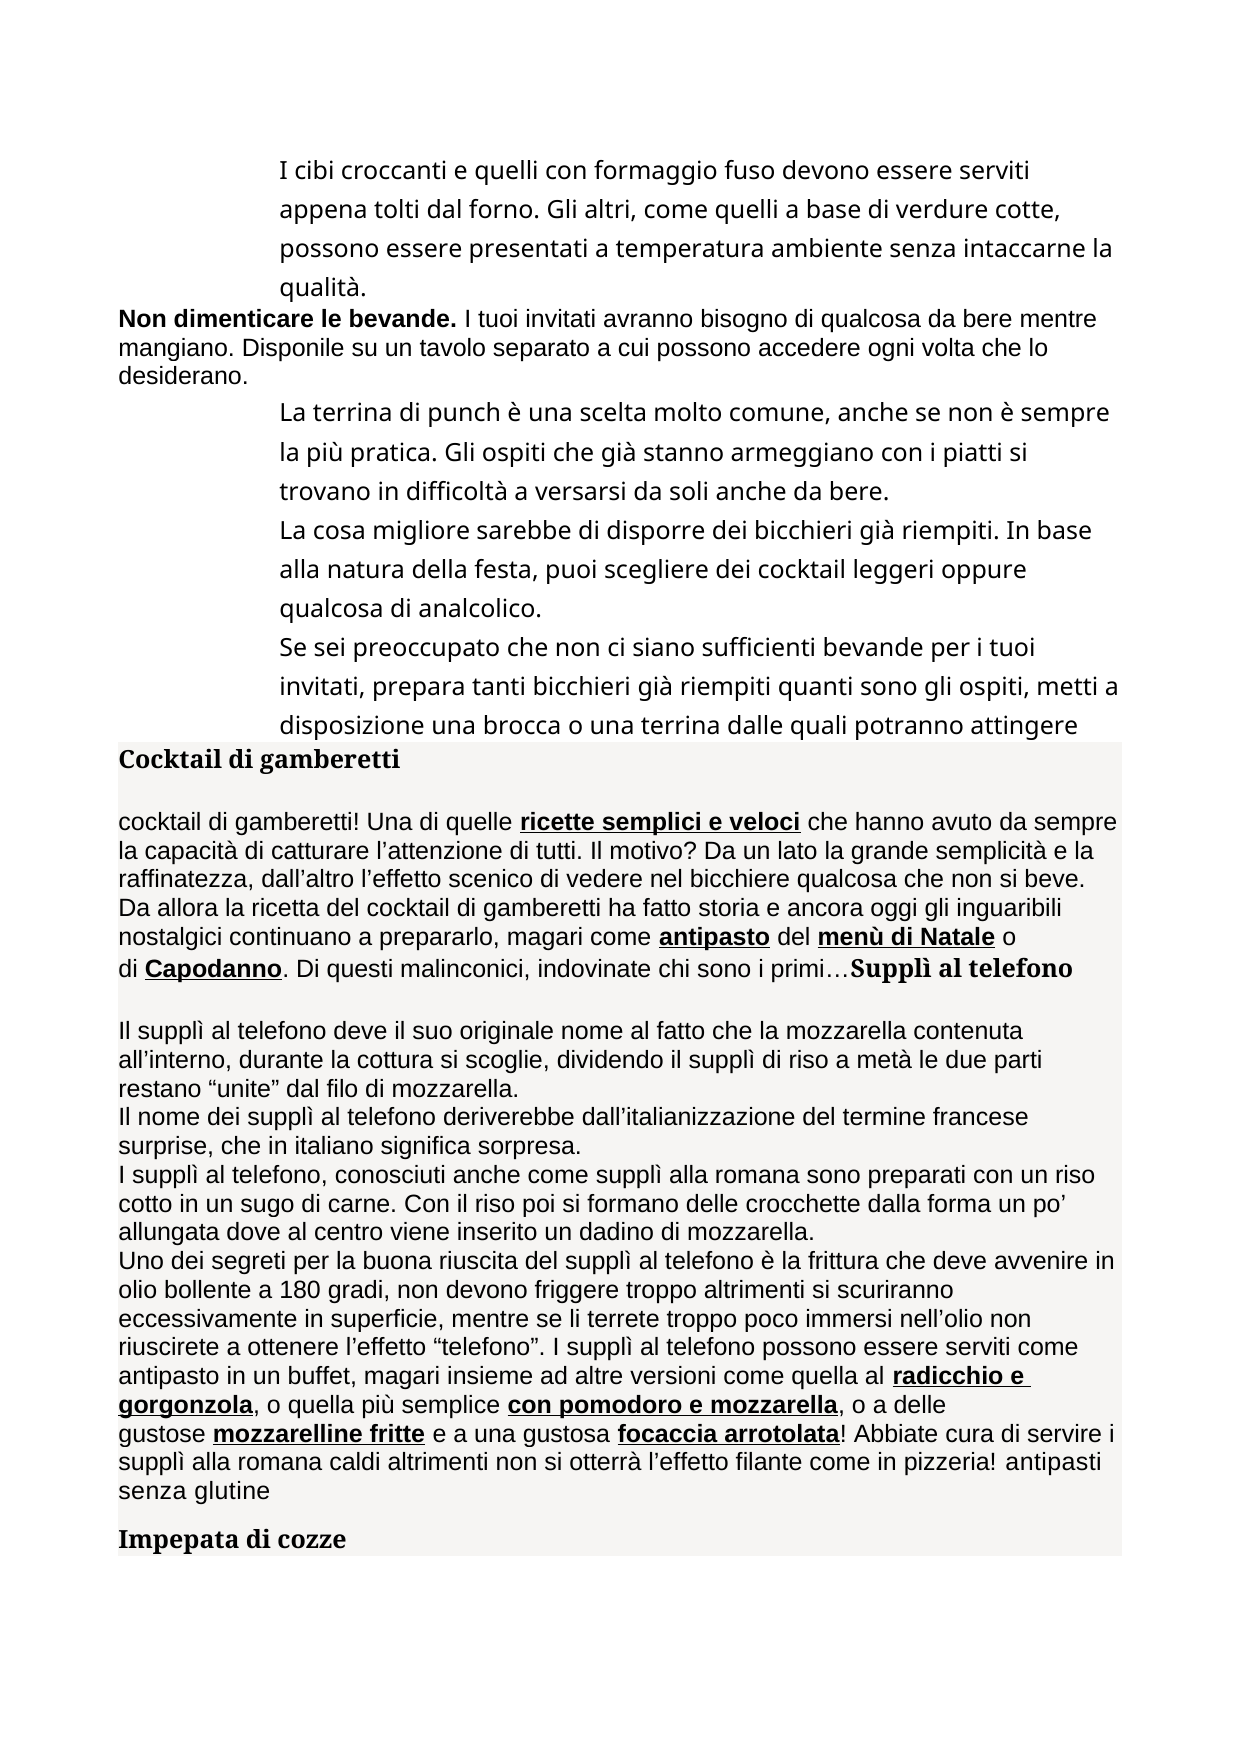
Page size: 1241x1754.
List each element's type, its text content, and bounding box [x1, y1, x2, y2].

subtitle Il supplì al telefono deve il suo originale nome al fatto che la mozzarella contenuta all’interno, durante la cottura si scoglie, dividendo il supplì di riso a metà le due parti restano “unite” dal filo di mozzarella. Il nome dei supplì al telefono deriverebbe dall’italianizzazione del termine francese surprise, che in italiano significa sorpresa. I supplì al telefono, conosciuti anche come supplì alla romana sono preparati con un riso cotto in un sugo di carne. Con il riso poi si formano delle crocchette dalla forma un po’ allungata dove al centro viene inserito un dadino di mozzarella. Uno dei segreti per la buona riuscita del supplì al telefono è la frittura che deve avvenire in olio bollente a 180 gradi, non devono friggere troppo altrimenti si scuriranno eccessivamente in superficie, mentre se li terrete troppo poco immersi nell’olio non riuscirete a ottenere l’effetto “telefono”. I supplì al telefono possono essere serviti come antipasto in un buffet, magari insieme ad altre versioni come quella al radicchio e gorgonzola, o quella più semplice con pomodoro e mozzarella, o a delle gustose mozzarelline fritte e a una gustosa focaccia arrotolata! Abbiate cura di servire i supplì alla romana caldi altrimenti non si otterrà l’effetto filante come in pizzeria! antipasti senza glutine [118, 1016, 1122, 1505]
text I cibi croccanti e quelli con formaggio fuso devono essere serviti appena tolti dal forno. Gli altri, come quelli a base di verdure cotte, possono essere presentati a temperatura ambiente senza intaccarne la qualità. [279, 148, 1122, 304]
subtitle Impepata di cozze [118, 1521, 1122, 1556]
text La cosa migliore sarebbe di disporre dei bicchieri già riempiti. In base alla natura della festa, puoi scegliere dei cocktail leggeri oppure qualcosa di analcolico. [279, 507, 1122, 624]
subtitle cocktail di gamberetti! Una di quelle ricette semplici e veloci che hanno avuto da sempre la capacità di catturare l’attenzione di tutti. Il motivo? Da un lato la grande semplicità e la raffinatezza, dall’altro l’effetto scenico di vedere nel bicchiere qualcosa che non si beve. Da allora la ricetta del cocktail di gamberetti ha fatto storia e ancora oggi gli inguaribili nostalgici continuano a prepararlo, magari come antipasto del menù di Natale o di Capodanno. Di questi malinconici, indovinate chi sono i primi…Supplì al telefono [118, 807, 1122, 985]
subtitle Cocktail di gamberetti [118, 742, 1122, 776]
text La terrina di punch è una scelta molto comune, anche se non è sempre la più pratica. Gli ospiti che già stanno armeggiano con i piatti si trovano in difficoltà a versarsi da soli anche da bere. [279, 390, 1122, 507]
text Se sei preoccupato che non ci siano sufficienti bevande per i tuoi invitati, prepara tanti bicchieri già riempiti quanti sono gli ospiti, metti a disposizione una brocca o una terrina dalle quali potranno attingere [279, 624, 1122, 742]
text Non dimenticare le bevande. I tuoi invitati avranno bisogno di qualcosa da bere mentre mangiano. Disponile su un tavolo separato a cui possono accedere ogni volta che lo desiderano. [118, 304, 1122, 390]
